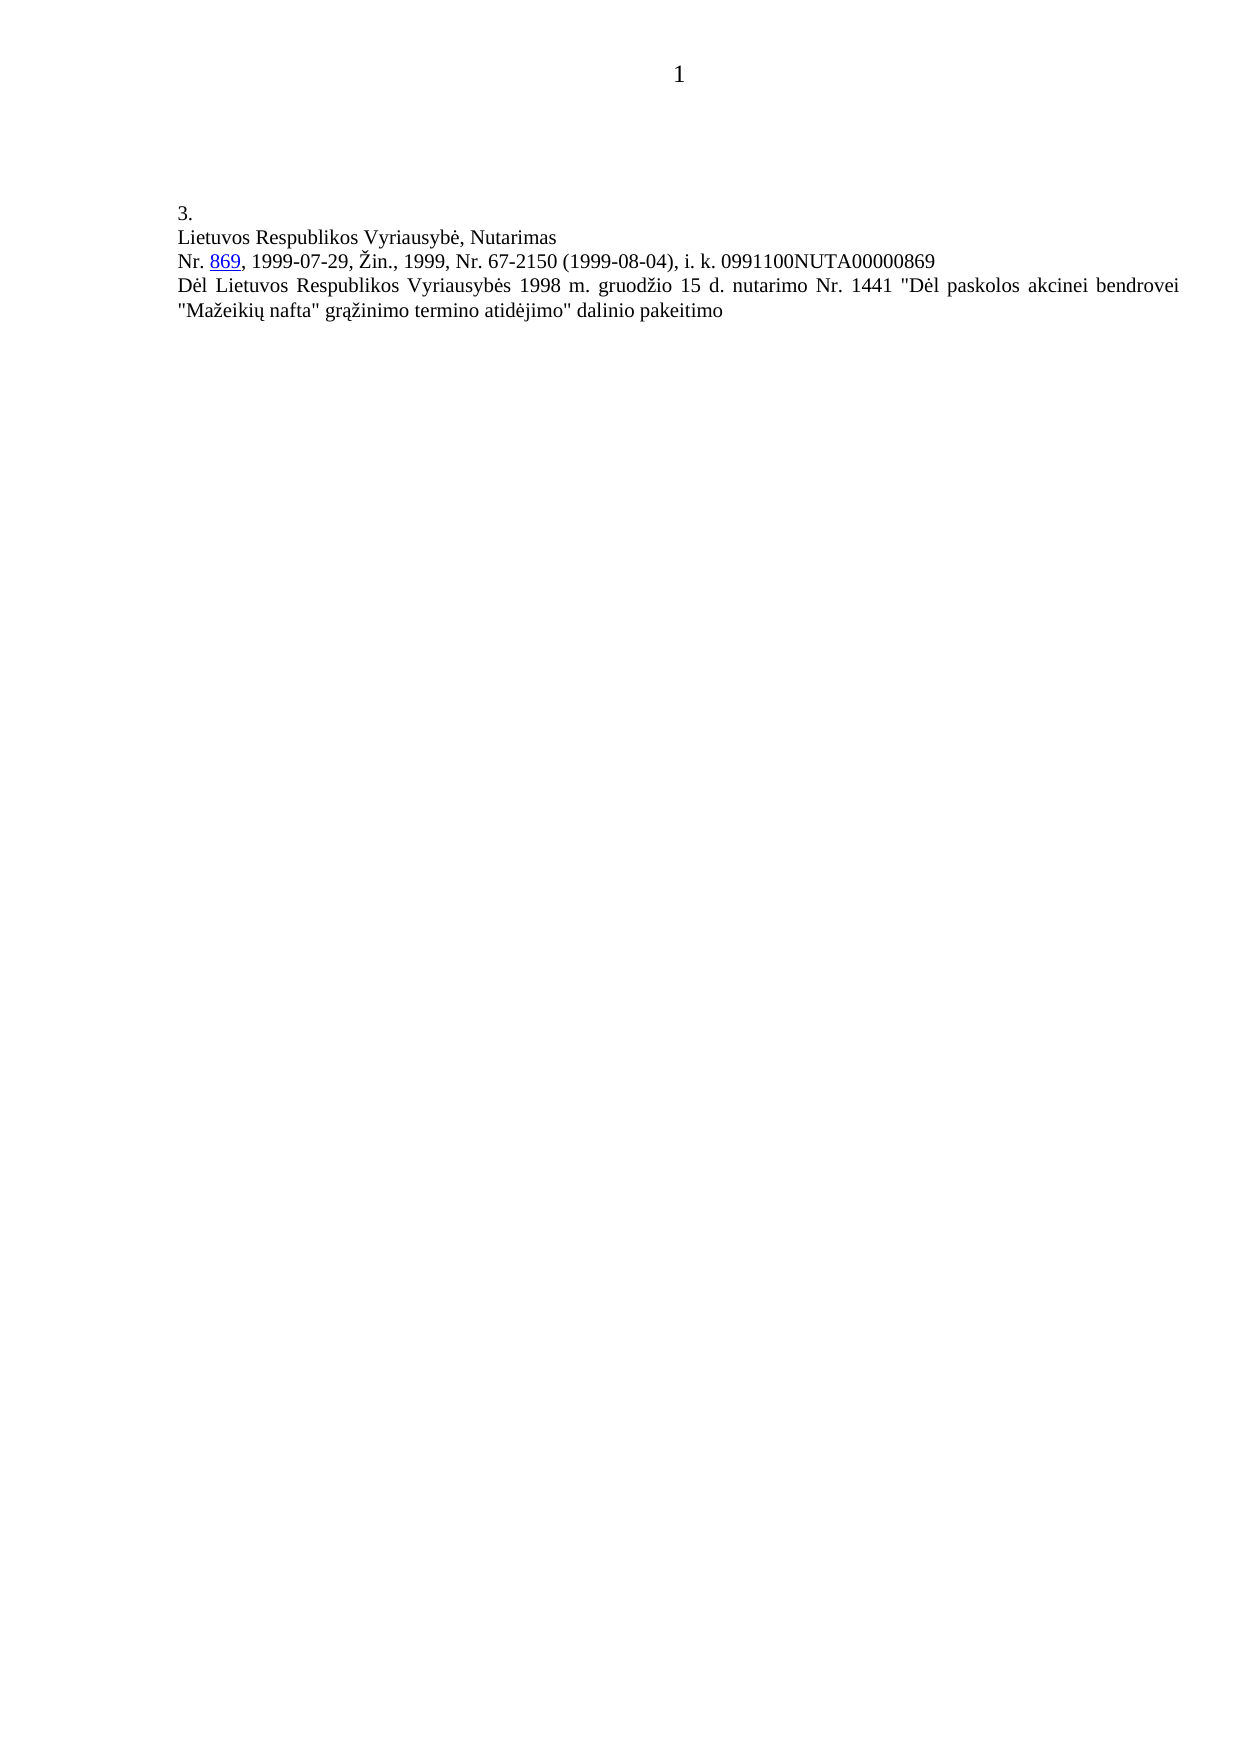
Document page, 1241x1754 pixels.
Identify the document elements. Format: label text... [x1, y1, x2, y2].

text Nr. 869, 1999-07-29, Žin., 1999, Nr. 67-2150 (1999-08-04), i. k. 0991100NUTA00000869 [177, 249, 1181, 273]
text Dėl Lietuvos Respublikos Vyriausybės 1998 m. gruodžio 15 d. nutarimo Nr. 1441 "Dėl paskolos akcinei bendrovei "Mažeikių nafta" grąžinimo termino atidėjimo" dalinio pakeitimo [177, 273, 1181, 322]
text Lietuvos Respublikos Vyriausybė, Nutarimas [177, 225, 1181, 249]
text 3. [177, 201, 1181, 225]
